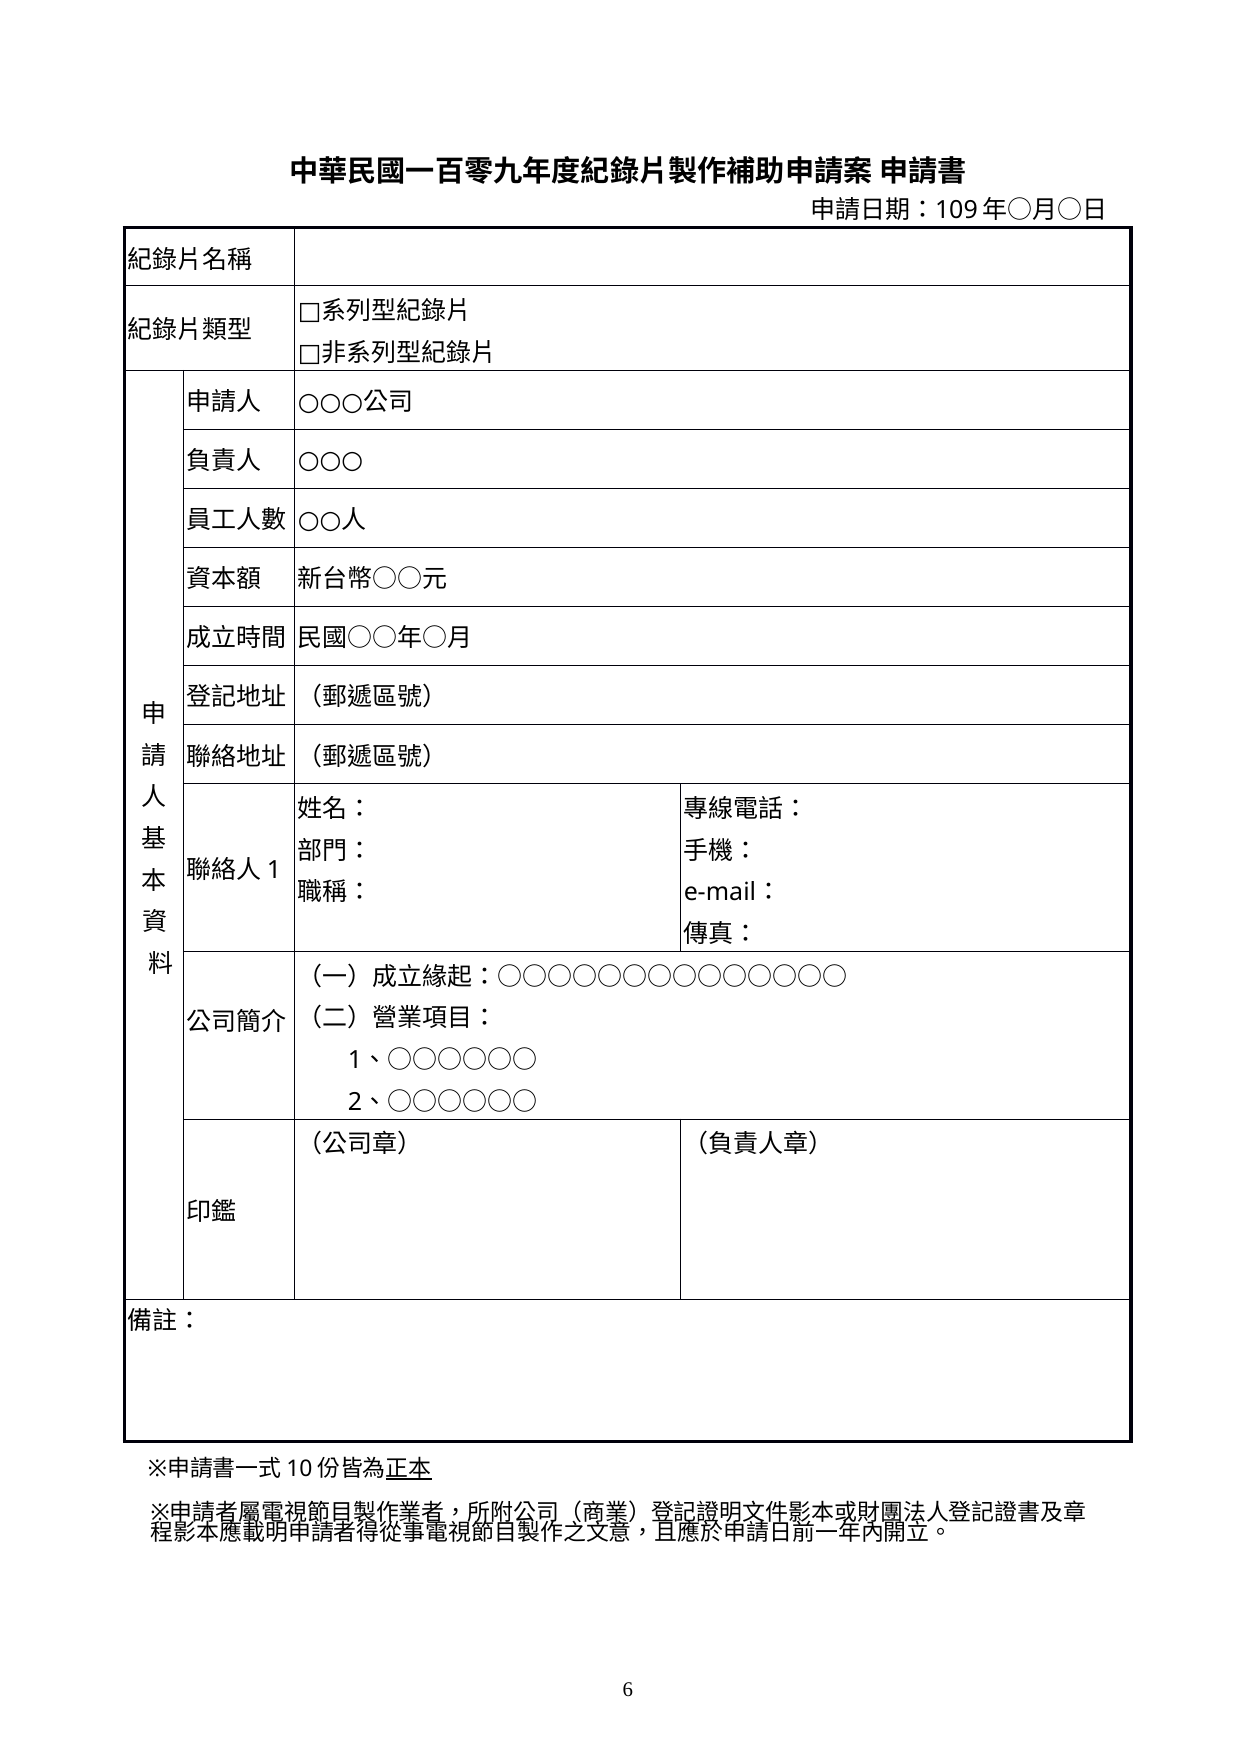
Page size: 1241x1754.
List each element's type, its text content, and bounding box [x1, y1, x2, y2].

table_header [295, 229, 1129, 285]
text 申請日期：109年○月○日 [148, 190, 1107, 226]
table_cell 成立時間 [184, 607, 294, 665]
table_cell 新台幣○○元 [295, 548, 1129, 606]
table_cell （負責人章） [681, 1120, 1129, 1299]
table_cell 負責人 [184, 430, 294, 488]
table_cell （公司章） [295, 1120, 680, 1299]
table_cell ○○○ [295, 430, 1129, 488]
table_cell （郵遞區號） [295, 725, 1129, 783]
text ※申請者屬電視節目製作業者，所附公司（商業）登記證明文件影本或財團法人登記證書及章程影本應載明申請者得從事電視節目製作之文意，且應於申請日前一年內開立。 [150, 1503, 1107, 1545]
table_cell 印鑑 [184, 1120, 294, 1299]
table_cell 專線電話： 手機： e-mail： 傳真： [681, 784, 1129, 951]
table_cell 聯絡人1 [184, 784, 294, 951]
table_cell ○○人 [295, 489, 1129, 547]
table_cell □系列型紀錄片 □非系列型紀錄片 [295, 286, 1129, 370]
table_cell 申請人 [184, 371, 294, 429]
table_cell 民國○○年○月 [295, 607, 1129, 665]
table_cell 聯絡地址 [184, 725, 294, 783]
table_cell 登記地址 [184, 666, 294, 724]
text 中華民國一百零九年度紀錄片製作補助申請案 申請書 [148, 148, 1107, 190]
table_cell ○○○公司 [295, 371, 1129, 429]
table_cell 姓名： 部門： 職稱： [295, 784, 680, 951]
table_cell （一）成立緣起：○○○○○○○○○○○○○○ （二）營業項目： 1、○○○○○○ 2、○○○○○○ [295, 952, 1129, 1118]
table_cell 公司簡介 [184, 952, 294, 1118]
table_cell 資本額 [184, 548, 294, 606]
text ※申請書一式10份皆為正本 [148, 1443, 1107, 1484]
table_cell 申 請 人 基 本 資 料 [126, 371, 183, 1299]
table_cell 員工人數 [184, 489, 294, 547]
table_cell 紀錄片類型 [126, 286, 294, 370]
table_header 紀錄片名稱 [126, 229, 294, 285]
table_cell （郵遞區號） [295, 666, 1129, 724]
table_cell 備註： [126, 1300, 1129, 1440]
